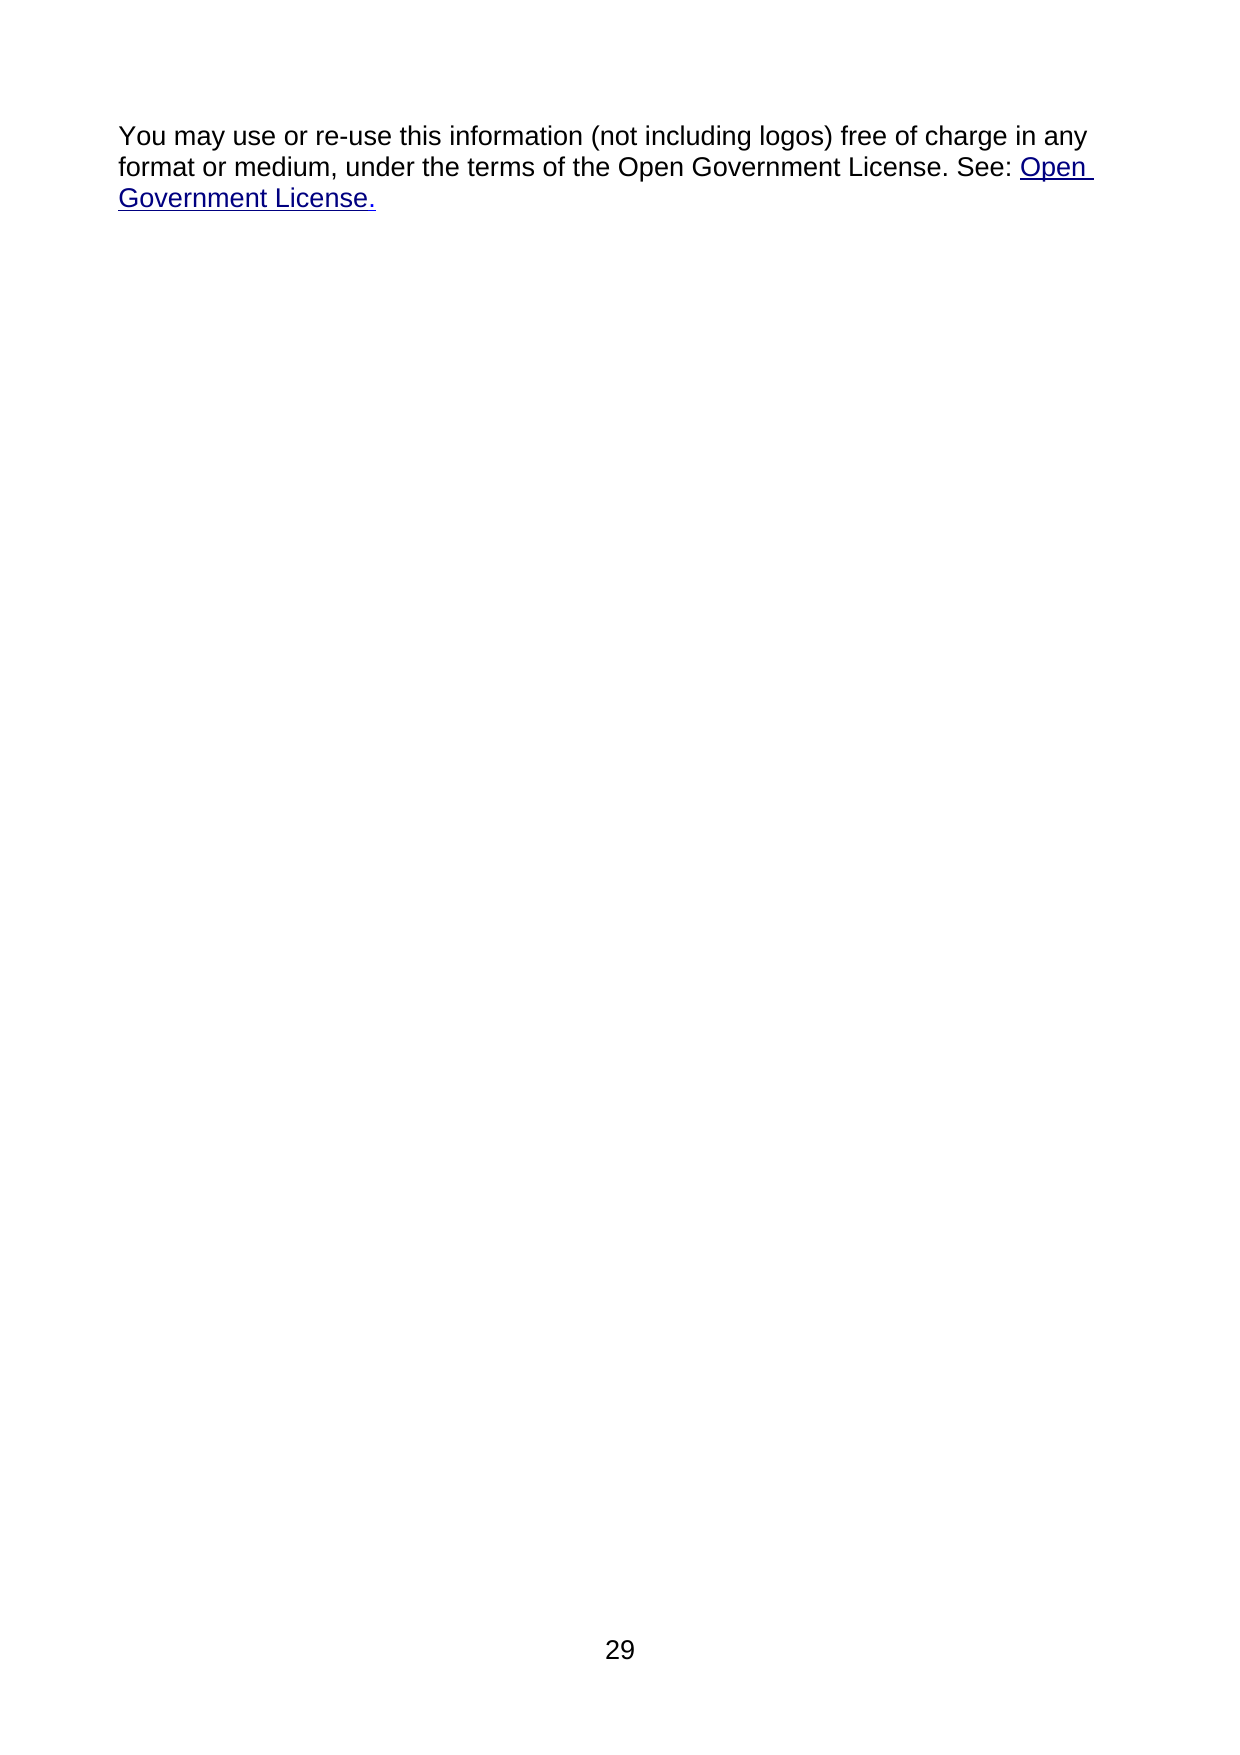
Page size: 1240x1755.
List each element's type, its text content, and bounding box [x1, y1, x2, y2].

text You may use or re-use this information (not including logos) free of charge in any format or medium, under the terms of the Open Government License. See: Open Government License. [118, 120, 1121, 214]
